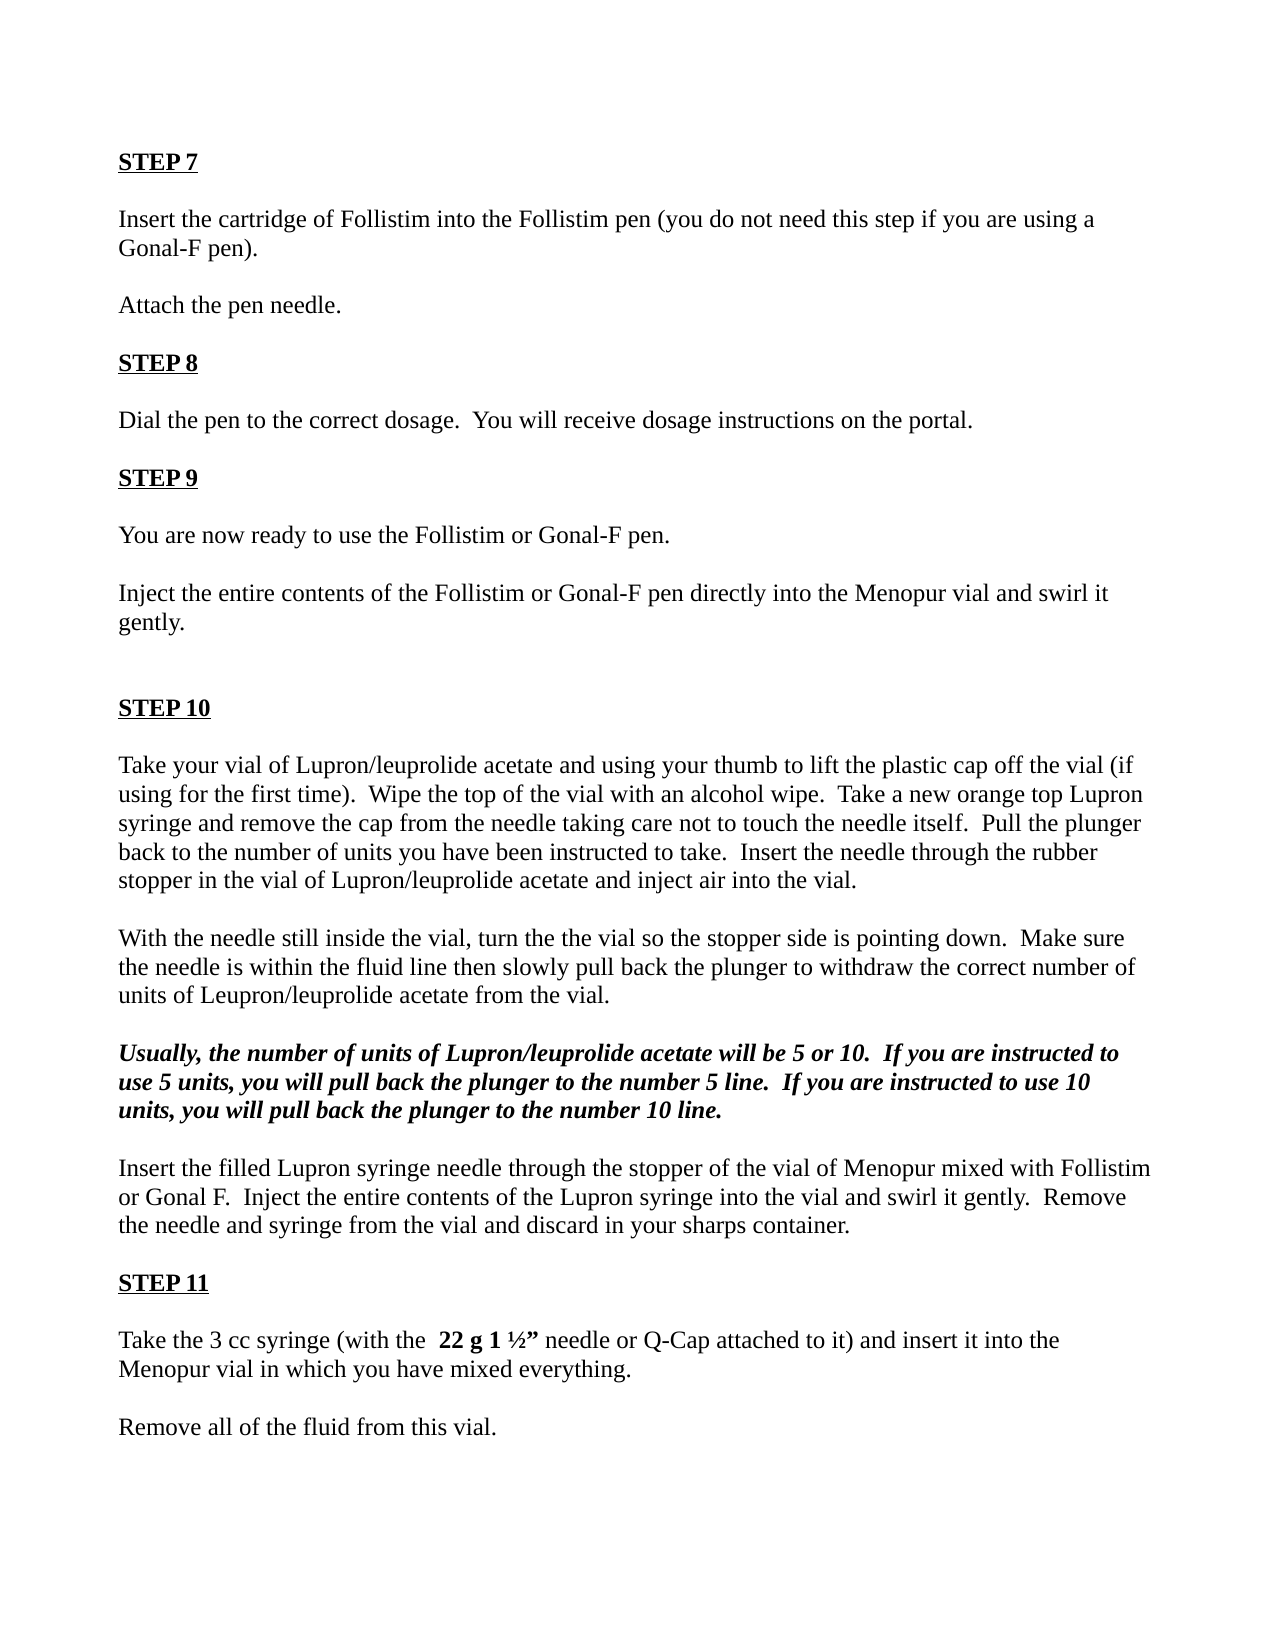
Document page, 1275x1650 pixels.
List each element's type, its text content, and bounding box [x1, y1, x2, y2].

text Attach the pen needle. [118, 291, 1157, 319]
text STEP 7 [118, 147, 1157, 176]
text Insert the filled Lupron syringe needle through the stopper of the vial of Menopur mixed with Follistim or Gonal F. Inject the entire contents of the Lupron syringe into the vial and swirl it gently. Remove the needle and syringe from the vial and discard in your sharps container. [118, 1153, 1157, 1239]
text Take the 3 cc syringe (with the 22 g 1 ½” needle or Q-Cap attached to it) and insert it into the Menopur vial in which you have mixed everything. [118, 1326, 1157, 1383]
text Dial the pen to the correct dosage. You will receive dosage instructions on the portal. [118, 406, 1157, 434]
text STEP 11 [118, 1268, 1157, 1297]
text Remove all of the fluid from this vial. [118, 1412, 1157, 1441]
text STEP 8 [118, 348, 1157, 377]
text Inject the entire contents of the Follistim or Gonal-F pen directly into the Menopur vial and swirl it gently. [118, 578, 1157, 636]
text Usually, the number of units of Lupron/leuprolide acetate will be 5 or 10. If you are instructed to use 5 units, you will pull back the plunger to the number 5 line. If you are instructed to use 10 units, you will pull back the plunger to the number 10 line. [118, 1038, 1157, 1124]
text You are now ready to use the Follistim or Gonal-F pen. [118, 521, 1157, 549]
text Take your vial of Lupron/leuprolide acetate and using your thumb to lift the plastic cap off the vial (if using for the first time). Wipe the top of the vial with an alcohol wipe. Take a new orange top Lupron syringe and remove the cap from the needle taking care not to touch the needle itself. Pull the plunger back to the number of units you have been instructed to take. Insert the needle through the rubber stopper in the vial of Lupron/leuprolide acetate and inject air into the vial. [118, 751, 1157, 894]
text STEP 10 [118, 693, 1157, 722]
text STEP 9 [118, 463, 1157, 492]
text Insert the cartridge of Follistim into the Follistim pen (you do not need this step if you are using a Gonal-F pen). [118, 204, 1157, 262]
text With the needle still inside the vial, turn the the vial so the stopper side is pointing down. Make sure the needle is within the fluid line then slowly pull back the plunger to withdraw the correct number of units of Leupron/leuprolide acetate from the vial. [118, 923, 1157, 1009]
